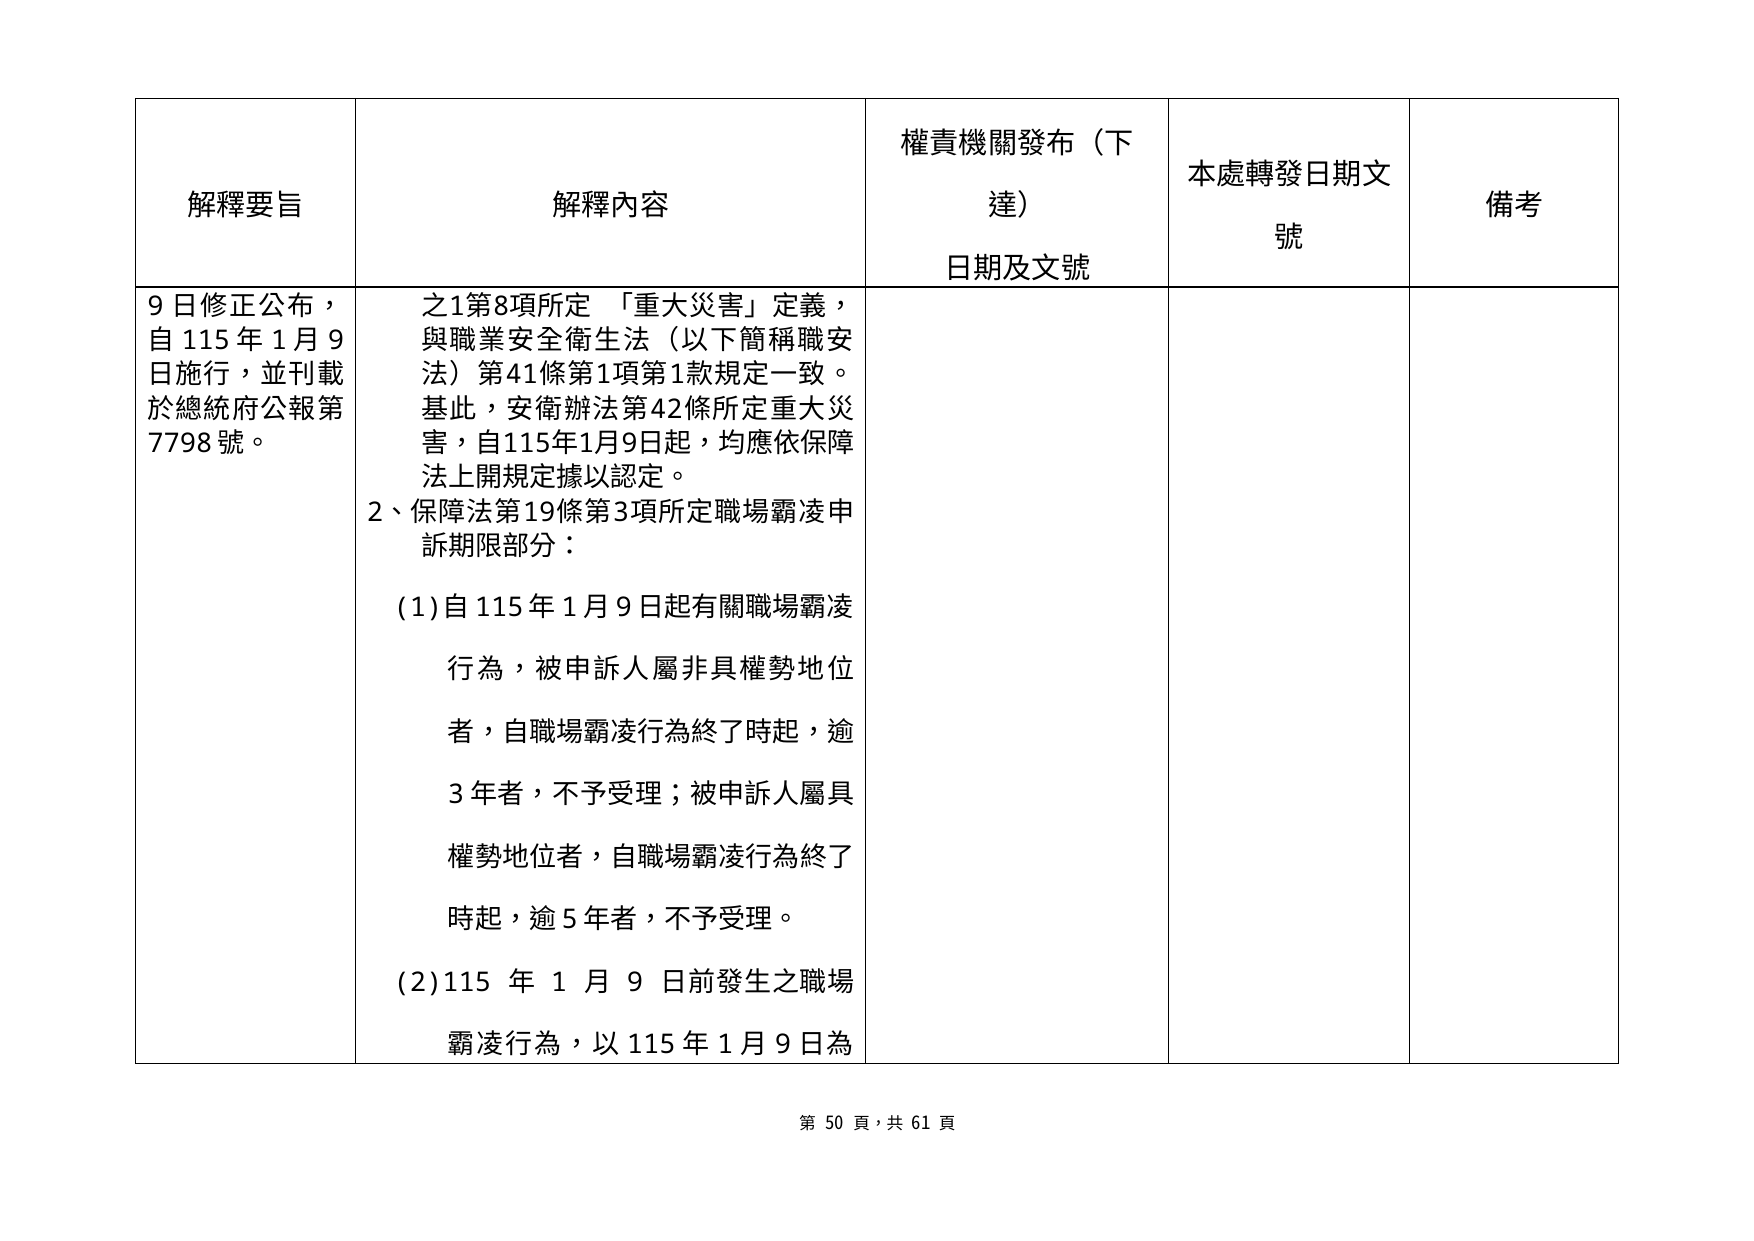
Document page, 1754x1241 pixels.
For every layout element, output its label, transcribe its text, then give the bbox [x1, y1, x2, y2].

table_cell [1410, 288, 1618, 1062]
table_cell 9日修正公布，自115年1月9日施行，並刊載於總統府公報第7798號。 [136, 288, 355, 1062]
table_header 解釋要旨 [136, 99, 355, 286]
table_header 備考 [1410, 99, 1618, 286]
table_cell [1169, 288, 1409, 1062]
table_cell 公務人員保障法（以下簡稱保障法）第19條第2項所定「職場霸凌」，其定義與公務人員執行職務安全及衛生防護辦法（以下簡稱安衛辦法）文字雖表述不同，但構成要件及實質認定並未變動，不影響各機關案件調查處理及決定之作成；另保障法第19條之1第8項所定 「重大災害」定義，與職業安全衛生法（以下簡稱職安法）第41條第1項第1款規定一致。基此，安衛辦法第42條所定重大災害，自115年1月9日起，均應依保障法上開規定據以認定。 保障法第19條第3項所定職場霸凌申訴期限部分： 自115年1月9日起有關職場霸凌行為，被申訴人屬非具權勢地位者，自職場霸凌行為終了時起，逾3年者，不予受理；被申訴人屬具權勢地位者，自職場霸凌行為終了時起，逾5年者，不予受理。 115 年 1 月 9 日前發生之職場霸凌行為，以115年1月9日為基準日，倘尚未逾既有內部規定所定申訴期限者，自該日起適用新法，其已進行之期間不受影響，接續計算其申訴期限合計為3年或5年；至如該職場霸凌行為已逾各機關既有內部規定所定申訴期限者，基於實體從舊及不溯及既往原則，不得再依保障法所定申訴期限提起申訴。 保障法第19條第3項所稱「權勢地位」係指具領導統御或職務監督關係，或為具權勢優越地位之長官，故具權勢地位者之職場霸凌，原則係指對於因任用、遷調、考核或其他執行職務關係而受自己指揮、監督之人，利用權勢或機會為職場霸凌行為。 自115年1月9日起，機關首長及一級單位主管人員之職場霸凌成立與否決定及調查事證，申訴受理機關均應依保障法第19條之1第6項及第19條之2第4項規定函送保訓會，其經認定職場霸凌成立者（按：指職場霸凌行為終了日在115年1月9日以後者），保訓會將依規定裁處罰鍰。 第102條第3項有關法定機關（構）非屬保障法適（準）用對象，而有依法令從事於公務者，其提起職場霸凌之申訴，準用第19條至第19條之2及安衛辦法等相關規定部分： 自115年1月9日起，法定機關（構）中政務人員、民選公職人員、約僱人員、駐衛警察、技工、工友、約用人員及勞務承攬人員等，準用保障法及安衛辦法所定職場霸凌申訴、調查、處理及裁罰等相關規定；惟其如不服職場霸凌受理及成立與否之決定，仍得依其身分屬性，依職安法第39條規定向主管機關或勞動檢查機構申訴。 另適用職安法全部規定之機關（構）、學校，有關職場霸凌之申訴、調查、處理及裁罰等相關規定，應依職安法規定辦理，又該等機關中屬保障法之適（準）用對象者，對職場霸凌申訴案件是否受理及成立與否之決定如有不服，其救濟程序仍依保障法相關規定辦理。 各機關應依保障法第19條至第19條之2、安衛辦法及其相關子法規定確實執行（如安全及衛生防護委員會依規定組成、定期開會、各項重大事故或一般事故依時限通報、執行抽查作業等），倘違保障法第19條之1所定情形者，保訓會將依規定裁處罰鍰或移送檢察機關；如屬機關應負責人員或相關承辦人員違法執行職務、怠於執行職務或其他失職行為者，將函請主管機關依規定予以懲處，或將失職人員移送懲戒。 另保訓會重申有關安全及衛生防護委員會召開會議之學者專家比例，如屬決定職場霸凌成立與否之相關會議，其外部委員出席人數應符合法定比例，以維上開決定之客觀性與外部性，並符安衛辦法所定職場霸凌申訴處理機制之制度設計意旨。 [356, 288, 865, 1062]
table_cell [866, 288, 1168, 1062]
table_header 本處轉發日期文號 [1169, 99, 1409, 286]
table_header 解釋內容 [356, 99, 865, 286]
table_header 權責機關發布（下達） 日期及文號 [866, 99, 1168, 286]
